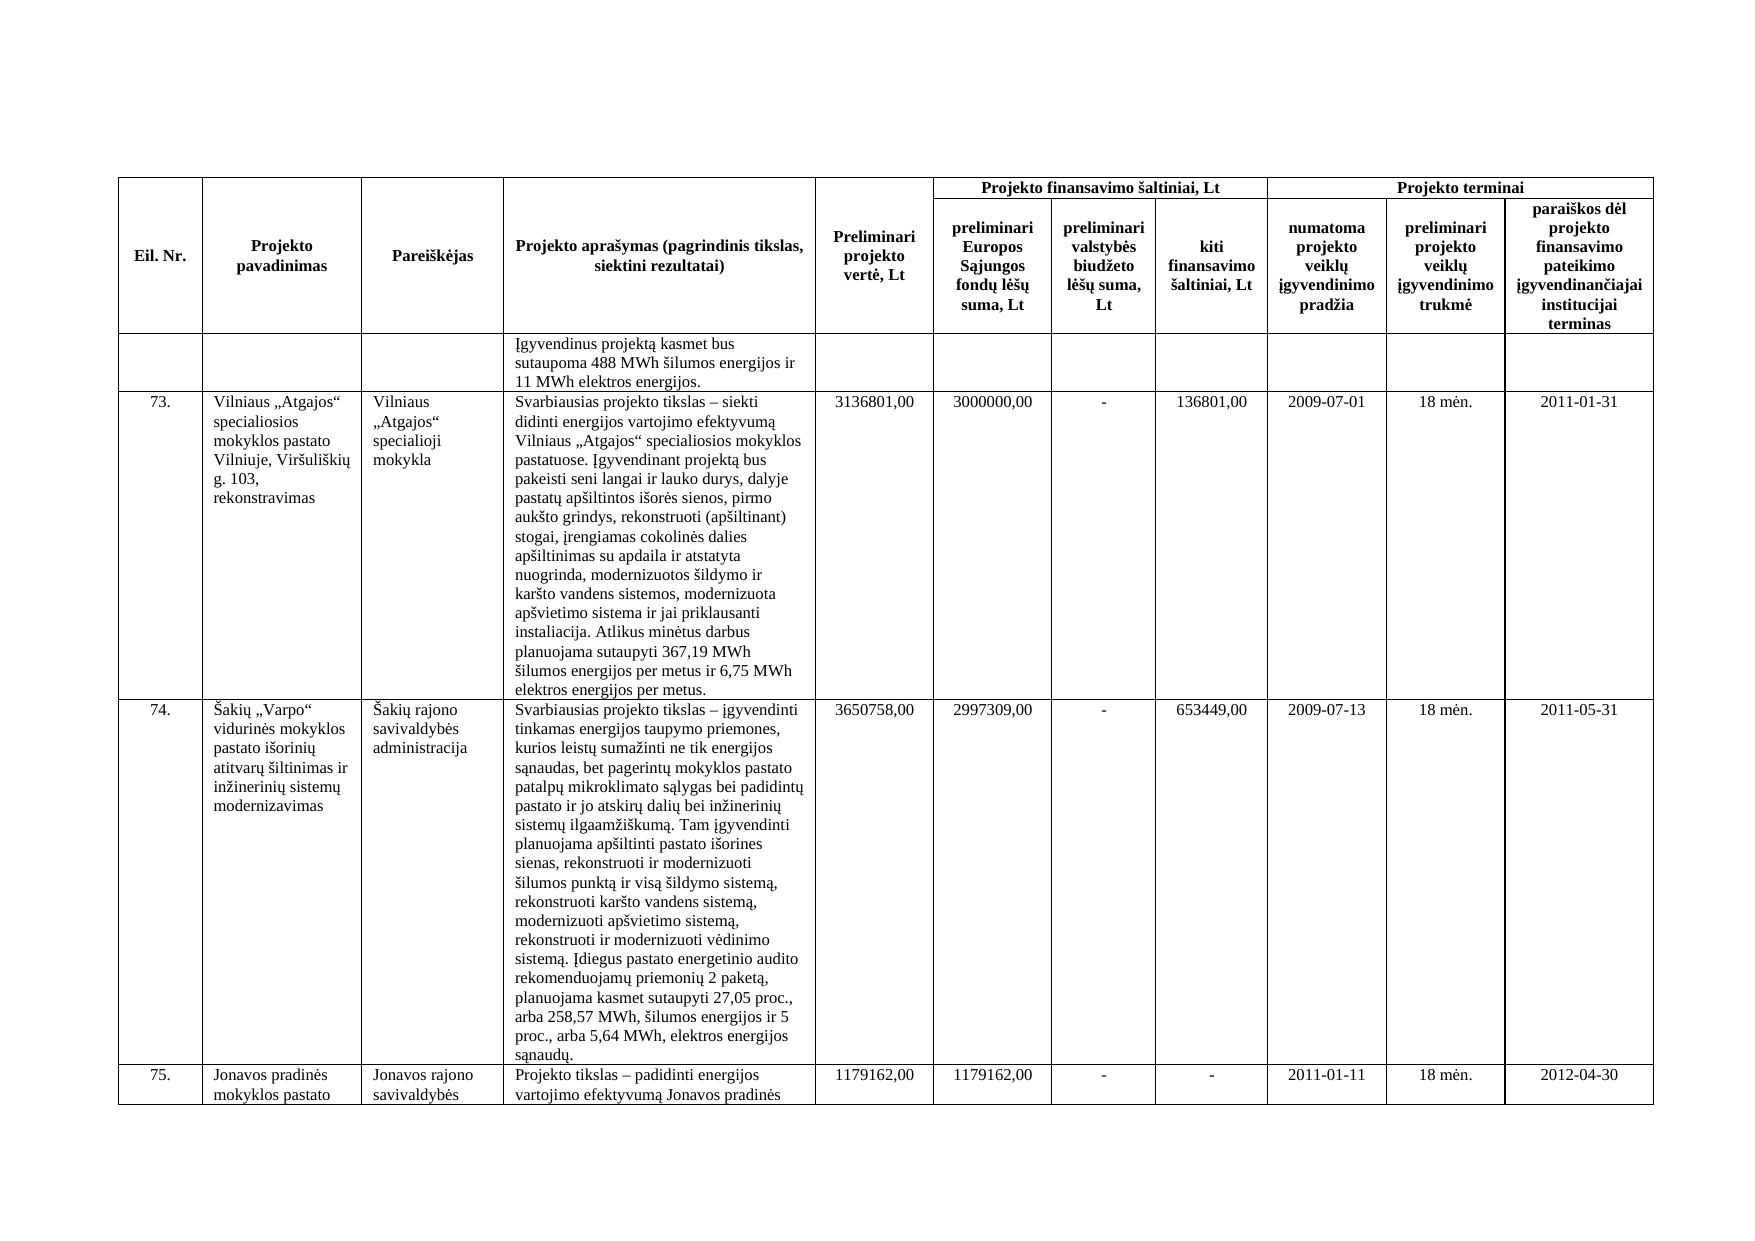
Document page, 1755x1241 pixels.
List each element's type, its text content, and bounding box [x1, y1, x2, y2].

table_cell 73. [119, 392, 202, 699]
table_cell 653449,00 [1156, 700, 1267, 1064]
table_cell 18 mėn. [1387, 392, 1504, 699]
table_cell Jonavos pradinės mokyklos pastato [203, 1065, 361, 1103]
table_cell - [1052, 392, 1155, 699]
table_cell Įgyvendinus projektą kasmet bus sutaupoma 488 MWh šilumos energijos ir 11 MWh elektros energijos. [504, 334, 815, 391]
table_cell - [1052, 700, 1155, 1064]
table_cell Šakių rajono savivaldybės administracija [362, 700, 503, 1064]
table_header Projekto pavadinimas [203, 178, 361, 333]
table_header Projekto finansavimo šaltiniai, Lt [934, 178, 1267, 197]
table_cell Svarbiausias projekto tikslas – siekti didinti energijos vartojimo efektyvumą Vilniaus „Atgajos“ specialiosios mokyklos pastatuose. Įgyvendinant projektą bus pakeisti seni langai ir lauko durys, dalyje pastatų apšiltintos išorės sienos, pirmo aukšto grindys, rekonstruoti (apšiltinant) stogai, įrengiamas cokolinės dalies apšiltinimas su apdaila ir atstatyta nuogrinda, modernizuotos šildymo ir karšto vandens sistemos, modernizuota apšvietimo sistema ir jai priklausanti instaliacija. Atlikus minėtus darbus planuojama sutaupyti 367,19 MWh šilumos energijos per metus ir 6,75 MWh elektros energijos per metus. [504, 392, 815, 699]
table_cell 2011-01-11 [1268, 1065, 1386, 1103]
table_cell [816, 334, 933, 391]
table_cell kiti finansavimo šaltiniai, Lt [1156, 199, 1267, 333]
table_cell paraiškos dėl projekto finansavimo pateikimo įgyvendinančiajai institucijai terminas [1506, 199, 1653, 333]
table_cell Projekto tikslas – padidinti energijos vartojimo efektyvumą Jonavos pradinės [504, 1065, 815, 1103]
table_cell - [1156, 1065, 1267, 1103]
table_header Pareiškėjas [362, 178, 503, 333]
table_cell [1387, 334, 1504, 391]
table_cell - [1052, 334, 1155, 391]
table_cell - [1052, 1065, 1155, 1103]
table_cell [1268, 334, 1386, 391]
table_cell Vilniaus „Atgajos“ specialioji mokykla [362, 392, 503, 699]
table_cell 2997309,00 [934, 700, 1051, 1064]
table_cell 2009-07-01 [1268, 392, 1386, 699]
table_cell Vilniaus „Atgajos“ specialiosios mokyklos pastato Vilniuje, Viršuliškių g. 103, rekonstravimas [203, 392, 361, 699]
table_cell 74. [119, 700, 202, 1064]
table_cell numatoma projekto veiklų įgyvendinimo pradžia [1268, 199, 1386, 333]
table_header Projekto terminai [1268, 178, 1653, 197]
table_cell 1179162,00 [816, 1065, 933, 1103]
table_cell 136801,00 [1156, 392, 1267, 699]
table_header Preliminari projekto vertė, Lt [816, 178, 933, 333]
table_header Projekto aprašymas (pagrindinis tikslas, siektini rezultatai) [504, 178, 815, 333]
table_cell [119, 334, 202, 391]
table_cell 3136801,00 [816, 392, 933, 699]
table_cell [1156, 334, 1267, 391]
table_cell 2009-07-13 [1268, 700, 1386, 1064]
table_cell [1506, 334, 1653, 391]
table_cell 75. [119, 1065, 202, 1103]
table_cell 1179162,00 [934, 1065, 1051, 1103]
table_cell 18 mėn. [1387, 1065, 1504, 1103]
table_header Eil. Nr. [119, 178, 202, 333]
table_cell 3000000,00 [934, 392, 1051, 699]
table_cell preliminari projekto veiklų įgyvendinimo trukmė [1387, 199, 1504, 333]
table_cell [203, 334, 361, 391]
table_cell [934, 334, 1051, 391]
table_cell 3650758,00 [816, 700, 933, 1064]
table_cell preliminari Europos Sąjungos fondų lėšų suma, Lt [934, 199, 1051, 333]
table_cell 2011-01-31 [1506, 392, 1653, 699]
table_cell 2012-04-30 [1506, 1065, 1653, 1103]
table_cell Jonavos rajono savivaldybės [362, 1065, 503, 1103]
table_cell preliminari valstybės biudžeto lėšų suma, Lt [1052, 199, 1155, 333]
table_cell Svarbiausias projekto tikslas – įgyvendinti tinkamas energijos taupymo priemones, kurios leistų sumažinti ne tik energijos sąnaudas, bet pagerintų mokyklos pastato patalpų mikroklimato sąlygas bei padidintų pastato ir jo atskirų dalių bei inžinerinių sistemų ilgaamžiškumą. Tam įgyvendinti planuojama apšiltinti pastato išorines sienas, rekonstruoti ir modernizuoti šilumos punktą ir visą šildymo sistemą, rekonstruoti karšto vandens sistemą, modernizuoti apšvietimo sistemą, rekonstruoti ir modernizuoti vėdinimo sistemą. Įdiegus pastato energetinio audito rekomenduojamų priemonių 2 paketą, planuojama kasmet sutaupyti 27,05 proc., arba 258,57 MWh, šilumos energijos ir 5 proc., arba 5,64 MWh, elektros energijos sąnaudų. [504, 700, 815, 1064]
table_cell Šakių „Varpo“ vidurinės mokyklos pastato išorinių atitvarų šiltinimas ir inžinerinių sistemų modernizavimas [203, 700, 361, 1064]
table_cell 18 mėn. [1387, 700, 1504, 1064]
table_cell [362, 334, 503, 391]
table_cell 2011-05-31 [1506, 700, 1653, 1064]
